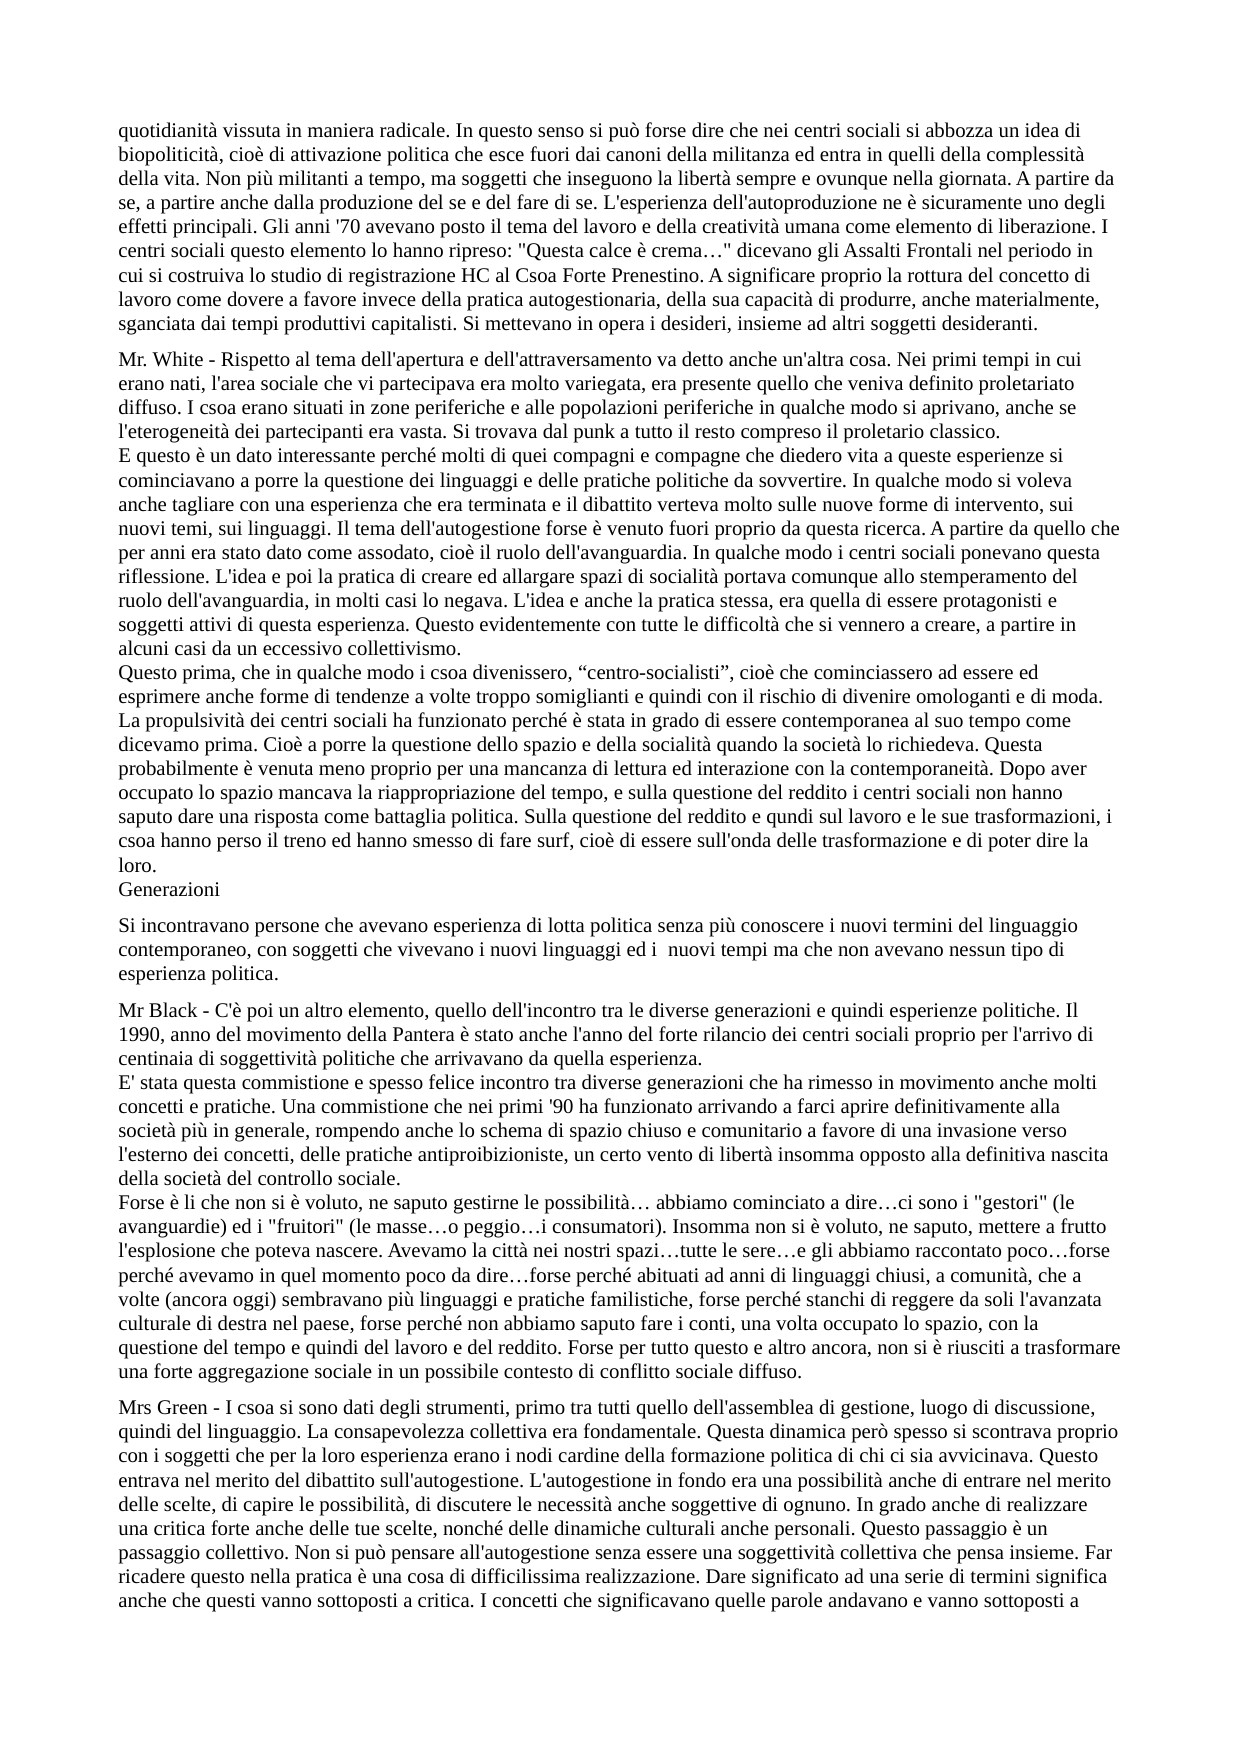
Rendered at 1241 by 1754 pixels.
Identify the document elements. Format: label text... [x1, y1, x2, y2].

text Si incontravano persone che avevano esperienza di lotta politica senza più conoscere i nuovi termini del linguaggio contemporaneo, con soggetti che vivevano i nuovi linguaggi ed i nuovi tempi ma che non avevano nessun tipo di esperienza politica. [118, 913, 1122, 985]
text quotidianità vissuta in maniera radicale. In questo senso si può forse dire che nei centri sociali si abbozza un idea di biopoliticità, cioè di attivazione politica che esce fuori dai canoni della militanza ed entra in quelli della complessità della vita. Non più militanti a tempo, ma soggetti che inseguono la libertà sempre e ovunque nella giornata. A partire da se, a partire anche dalla produzione del se e del fare di se. L'esperienza dell'autoproduzione ne è sicuramente uno degli effetti principali. Gli anni '70 avevano posto il tema del lavoro e della creatività umana come elemento di liberazione. I centri sociali questo elemento lo hanno ripreso: "Questa calce è crema…" dicevano gli Assalti Frontali nel periodo in cui si costruiva lo studio di registrazione HC al Csoa Forte Prenestino. A significare proprio la rottura del concetto di lavoro come dovere a favore invece della pratica autogestionaria, della sua capacità di produrre, anche materialmente, sganciata dai tempi produttivi capitalisti. Si mettevano in opera i desideri, insieme ad altri soggetti desideranti. [118, 118, 1122, 335]
text Mr. White - Rispetto al tema dell'apertura e dell'attraversamento va detto anche un'altra cosa. Nei primi tempi in cui erano nati, l'area sociale che vi partecipava era molto variegata, era presente quello che veniva definito proletariato diffuso. I csoa erano situati in zone periferiche e alle popolazioni periferiche in qualche modo si aprivano, anche se l'eterogeneità dei partecipanti era vasta. Si trovava dal punk a tutto il resto compreso il proletario classico. E questo è un dato interessante perché molti di quei compagni e compagne che diedero vita a queste esperienze si cominciavano a porre la questione dei linguaggi e delle pratiche politiche da sovvertire. In qualche modo si voleva anche tagliare con una esperienza che era terminata e il dibattito verteva molto sulle nuove forme di intervento, sui nuovi temi, sui linguaggi. Il tema dell'autogestione forse è venuto fuori proprio da questa ricerca. A partire da quello che per anni era stato dato come assodato, cioè il ruolo dell'avanguardia. In qualche modo i centri sociali ponevano questa riflessione. L'idea e poi la pratica di creare ed allargare spazi di socialità portava comunque allo stemperamento del ruolo dell'avanguardia, in molti casi lo negava. L'idea e anche la pratica stessa, era quella di essere protagonisti e soggetti attivi di questa esperienza. Questo evidentemente con tutte le difficoltà che si vennero a creare, a partire in alcuni casi da un eccessivo collettivismo. Questo prima, che in qualche modo i csoa divenissero, “centro-socialisti”, cioè che cominciassero ad essere ed esprimere anche forme di tendenze a volte troppo somiglianti e quindi con il rischio di divenire omologanti e di moda. La propulsività dei centri sociali ha funzionato perché è stata in grado di essere contemporanea al suo tempo come dicevamo prima. Cioè a porre la questione dello spazio e della socialità quando la società lo richiedeva. Questa probabilmente è venuta meno proprio per una mancanza di lettura ed interazione con la contemporaneità. Dopo aver occupato lo spazio mancava la riappropriazione del tempo, e sulla questione del reddito i centri sociali non hanno saputo dare una risposta come battaglia politica. Sulla questione del reddito e qundi sul lavoro e le sue trasformazioni, i csoa hanno perso il treno ed hanno smesso di fare surf, cioè di essere sull'onda delle trasformazione e di poter dire la loro. Generazioni [118, 347, 1122, 901]
text Mr Black - C'è poi un altro elemento, quello dell'incontro tra le diverse generazioni e quindi esperienze politiche. Il 1990, anno del movimento della Pantera è stato anche l'anno del forte rilancio dei centri sociali proprio per l'arrivo di centinaia di soggettività politiche che arrivavano da quella esperienza. E' stata questa commistione e spesso felice incontro tra diverse generazioni che ha rimesso in movimento anche molti concetti e pratiche. Una commistione che nei primi '90 ha funzionato arrivando a farci aprire definitivamente alla società più in generale, rompendo anche lo schema di spazio chiuso e comunitario a favore di una invasione verso l'esterno dei concetti, delle pratiche antiproibizioniste, un certo vento di libertà insomma opposto alla definitiva nascita della società del controllo sociale. Forse è li che non si è voluto, ne saputo gestirne le possibilità… abbiamo cominciato a dire…ci sono i "gestori" (le avanguardie) ed i "fruitori" (le masse…o peggio…i consumatori). Insomma non si è voluto, ne saputo, mettere a frutto l'esplosione che poteva nascere. Avevamo la città nei nostri spazi…tutte le sere…e gli abbiamo raccontato poco…forse perché avevamo in quel momento poco da dire…forse perché abituati ad anni di linguaggi chiusi, a comunità, che a volte (ancora oggi) sembravano più linguaggi e pratiche familistiche, forse perché stanchi di reggere da soli l'avanzata culturale di destra nel paese, forse perché non abbiamo saputo fare i conti, una volta occupato lo spazio, con la questione del tempo e quindi del lavoro e del reddito. Forse per tutto questo e altro ancora, non si è riusciti a trasformare una forte aggregazione sociale in un possibile contesto di conflitto sociale diffuso. [118, 998, 1122, 1383]
text Mrs Green - I csoa si sono dati degli strumenti, primo tra tutti quello dell'assemblea di gestione, luogo di discussione, quindi del linguaggio. La consapevolezza collettiva era fondamentale. Questa dinamica però spesso si scontrava proprio con i soggetti che per la loro esperienza erano i nodi cardine della formazione politica di chi ci sia avvicinava. Questo entrava nel merito del dibattito sull'autogestione. L'autogestione in fondo era una possibilità anche di entrare nel merito delle scelte, di capire le possibilità, di discutere le necessità anche soggettive di ognuno. In grado anche di realizzare una critica forte anche delle tue scelte, nonché delle dinamiche culturali anche personali. Questo passaggio è un passaggio collettivo. Non si può pensare all'autogestione senza essere una soggettività collettiva che pensa insieme. Far ricadere questo nella pratica è una cosa di difficilissima realizzazione. Dare significato ad una serie di termini significa anche che questi vanno sottoposti a critica. I concetti che significavano quelle parole andavano e vanno sottoposti a [118, 1395, 1122, 1612]
